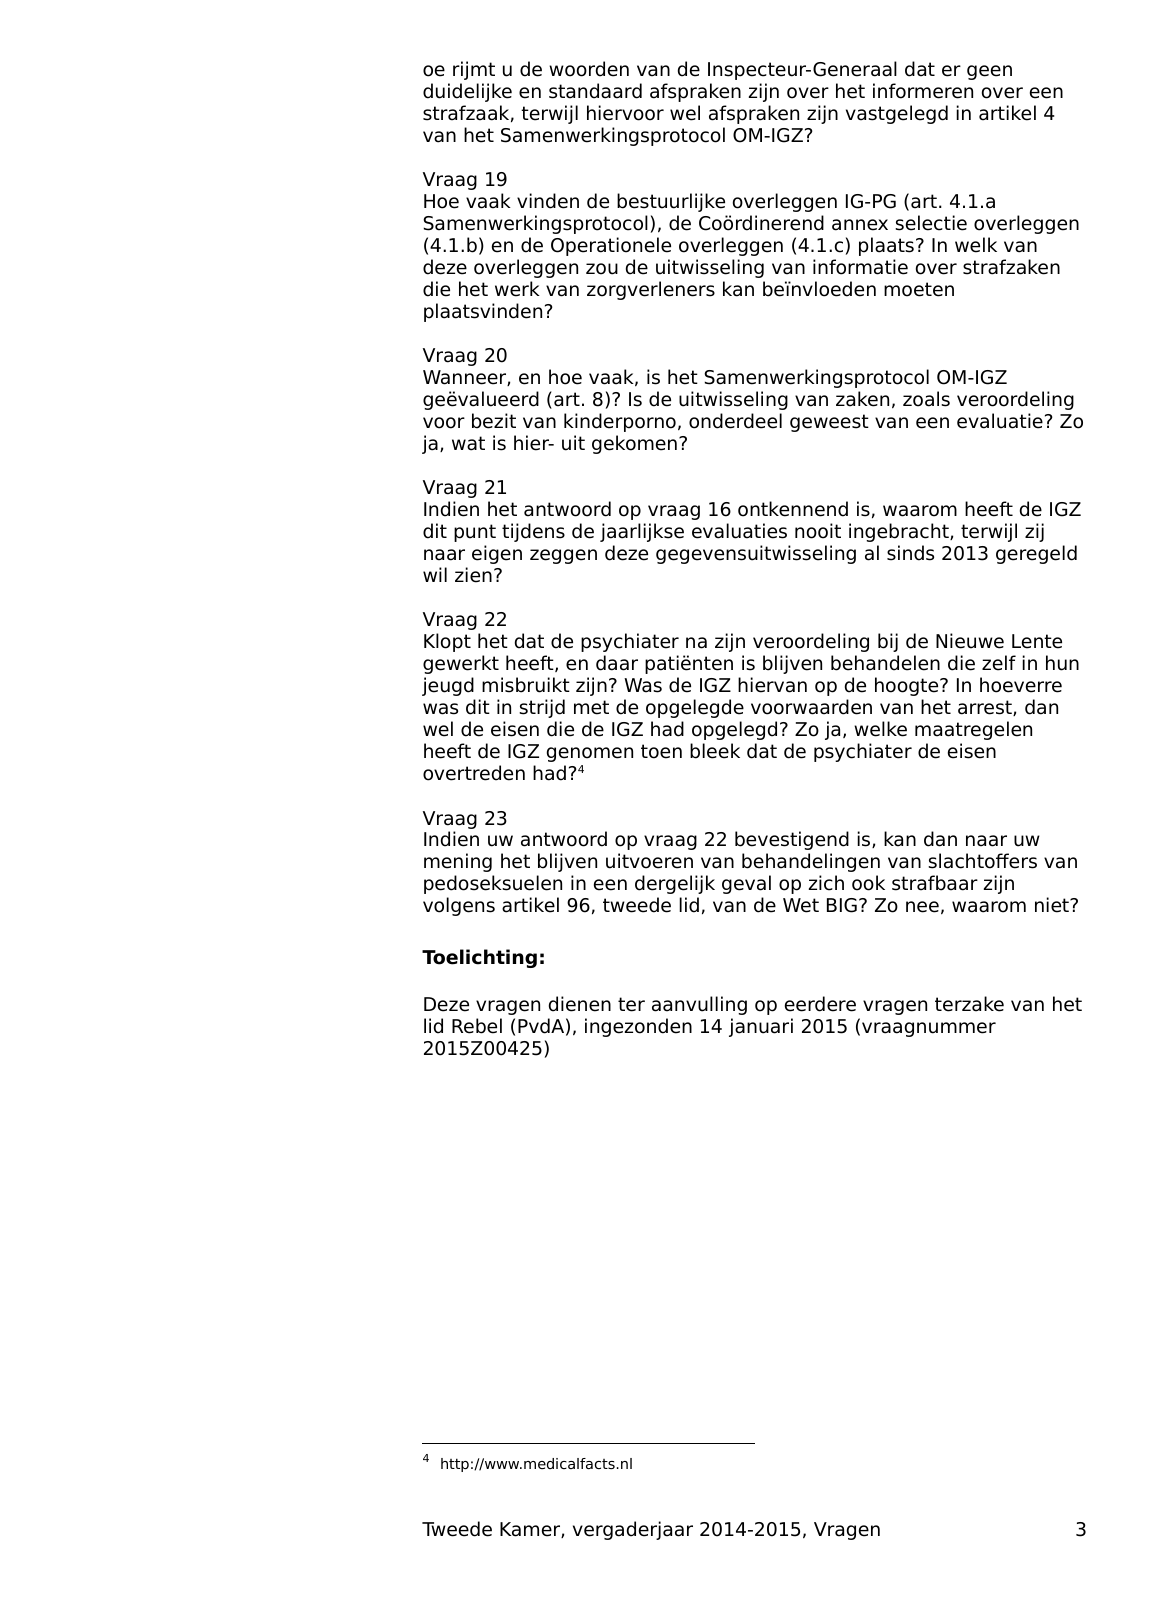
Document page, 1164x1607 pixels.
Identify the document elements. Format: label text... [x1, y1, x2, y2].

text Vraag 20 [422, 345, 1087, 367]
text Vraag 23 [422, 807, 1087, 829]
subtitle Toelichting: [422, 947, 1087, 969]
text Deze vragen dienen ter aanvulling op eerdere vragen terzake van het lid Rebel (PvdA), ingezonden 14 januari 2015 (vraagnummer 2015Z00425) [422, 994, 1087, 1060]
text Klopt het dat de psychiater na zijn veroordeling bij de Nieuwe Lente gewerkt heeft, en daar patiënten is blijven behandelen die zelf in hun jeugd misbruikt zijn? Was de IGZ hiervan op de hoogte? In hoeverre was dit in strijd met de opgelegde voorwaarden van het arrest, dan wel de eisen die de IGZ had opgelegd? Zo ja, welke maatregelen heeft de IGZ genomen toen bleek dat de psychiater de eisen overtreden had? [422, 631, 1087, 785]
text http://www.medicalfacts.nl [422, 1452, 1087, 1474]
text Indien uw antwoord op vraag 22 bevestigend is, kan dan naar uw mening het blijven uitvoeren van behandelingen van slachtoffers van pedoseksuelen in een dergelijk geval op zich ook strafbaar zijn volgens artikel 96, tweede lid, van de Wet BIG? Zo nee, waarom niet? [422, 829, 1087, 917]
text Vraag 21 [422, 477, 1087, 499]
text Indien het antwoord op vraag 16 ontkennend is, waarom heeft de IGZ dit punt tijdens de jaarlijkse evaluaties nooit ingebracht, terwijl zij naar eigen zeggen deze gegevensuitwisseling al sinds 2013 geregeld wil zien? [422, 499, 1087, 587]
text Hoe vaak vinden de bestuurlijke overleggen IG-PG (art. 4.1.a Samenwerkingsprotocol), de Coördinerend annex selectie overleggen (4.1.b) en de Operationele overleggen (4.1.c) plaats? In welk van deze overleggen zou de uitwisseling van informatie over strafzaken die het werk van zorgverleners kan beïnvloeden moeten plaatsvinden? [422, 191, 1087, 323]
text oe rijmt u de woorden van de Inspecteur-Generaal dat er geen duidelijke en standaard afspraken zijn over het informeren over een strafzaak, terwijl hiervoor wel afspraken zijn vastgelegd in artikel 4 van het Samenwerkingsprotocol OM-IGZ? [422, 59, 1087, 147]
text Vraag 22 [422, 609, 1087, 631]
text Vraag 19 [422, 169, 1087, 191]
text Wanneer, en hoe vaak, is het Samenwerkingsprotocol OM-IGZ geëvalueerd (art. 8)? Is de uitwisseling van zaken, zoals veroordeling voor bezit van kinderporno, onderdeel geweest van een evaluatie? Zo ja, wat is hier- uit gekomen? [422, 367, 1087, 455]
